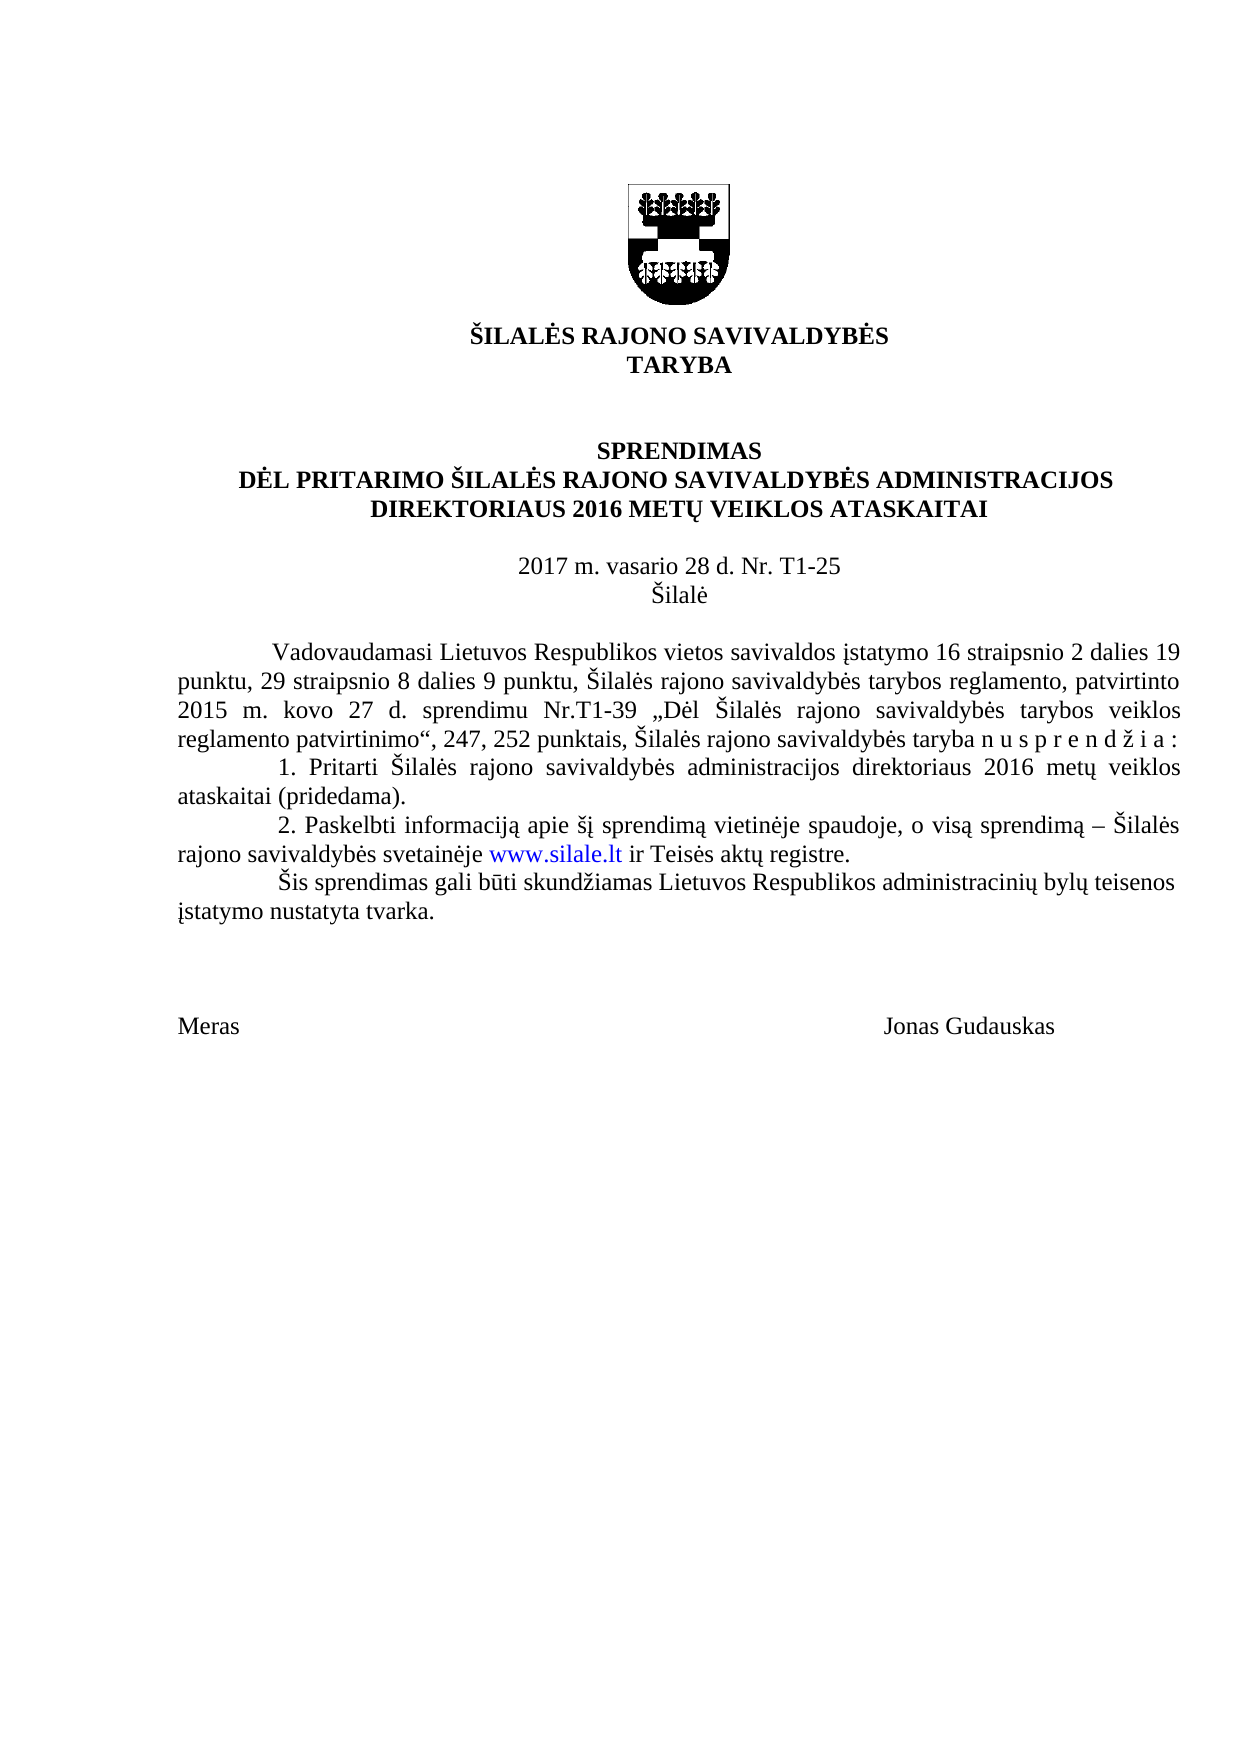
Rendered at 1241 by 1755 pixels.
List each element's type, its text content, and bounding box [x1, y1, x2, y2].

text 2. Paskelbti informaciją apie šį sprendimą vietinėje spaudoje, o visą sprendimą – Šilalės rajono savivaldybės svetainėje www.silale.lt ir Teisės aktų registre. [177, 810, 1181, 867]
text Meras Jonas Gudauskas [177, 1011, 1181, 1040]
text Šis sprendimas gali būti skundžiamas Lietuvos Respublikos administracinių bylų teisenos įstatymo nustatyta tvarka. [177, 867, 1181, 925]
text 1. Pritarti Šilalės rajono savivaldybės administracijos direktoriaus 2016 metų veiklos ataskaitai (pridedama). [177, 752, 1181, 810]
text Vadovaudamasi Lietuvos Respublikos vietos savivaldos įstatymo 16 straipsnio 2 dalies 19 punktu, 29 straipsnio 8 dalies 9 punktu, Šilalės rajono savivaldybės tarybos reglamento, patvirtinto 2015 m. kovo 27 d. sprendimu Nr.T1-39 „Dėl Šilalės rajono savivaldybės tarybos veiklos reglamento patvirtinimo“, 247, 252 punktais, Šilalės rajono savivaldybės taryba nusprendžia: [177, 637, 1181, 752]
text SPRENDIMAS [177, 436, 1181, 465]
text DIREKTORIAUS 2016 METŲ VEIKLOS ATASKAITAI [177, 494, 1181, 522]
text 2017 m. vasario 28 d. Nr. T1-25 [177, 551, 1181, 580]
text DĖL PRITARIMO ŠILALĖS RAJONO SAVIVALDYBĖS ADMINISTRACIJOS [177, 465, 1181, 494]
text TARYBA [177, 350, 1181, 379]
text ŠILALĖS RAJONO SAVIVALDYBĖS [177, 321, 1181, 350]
text Šilalė [177, 580, 1181, 609]
